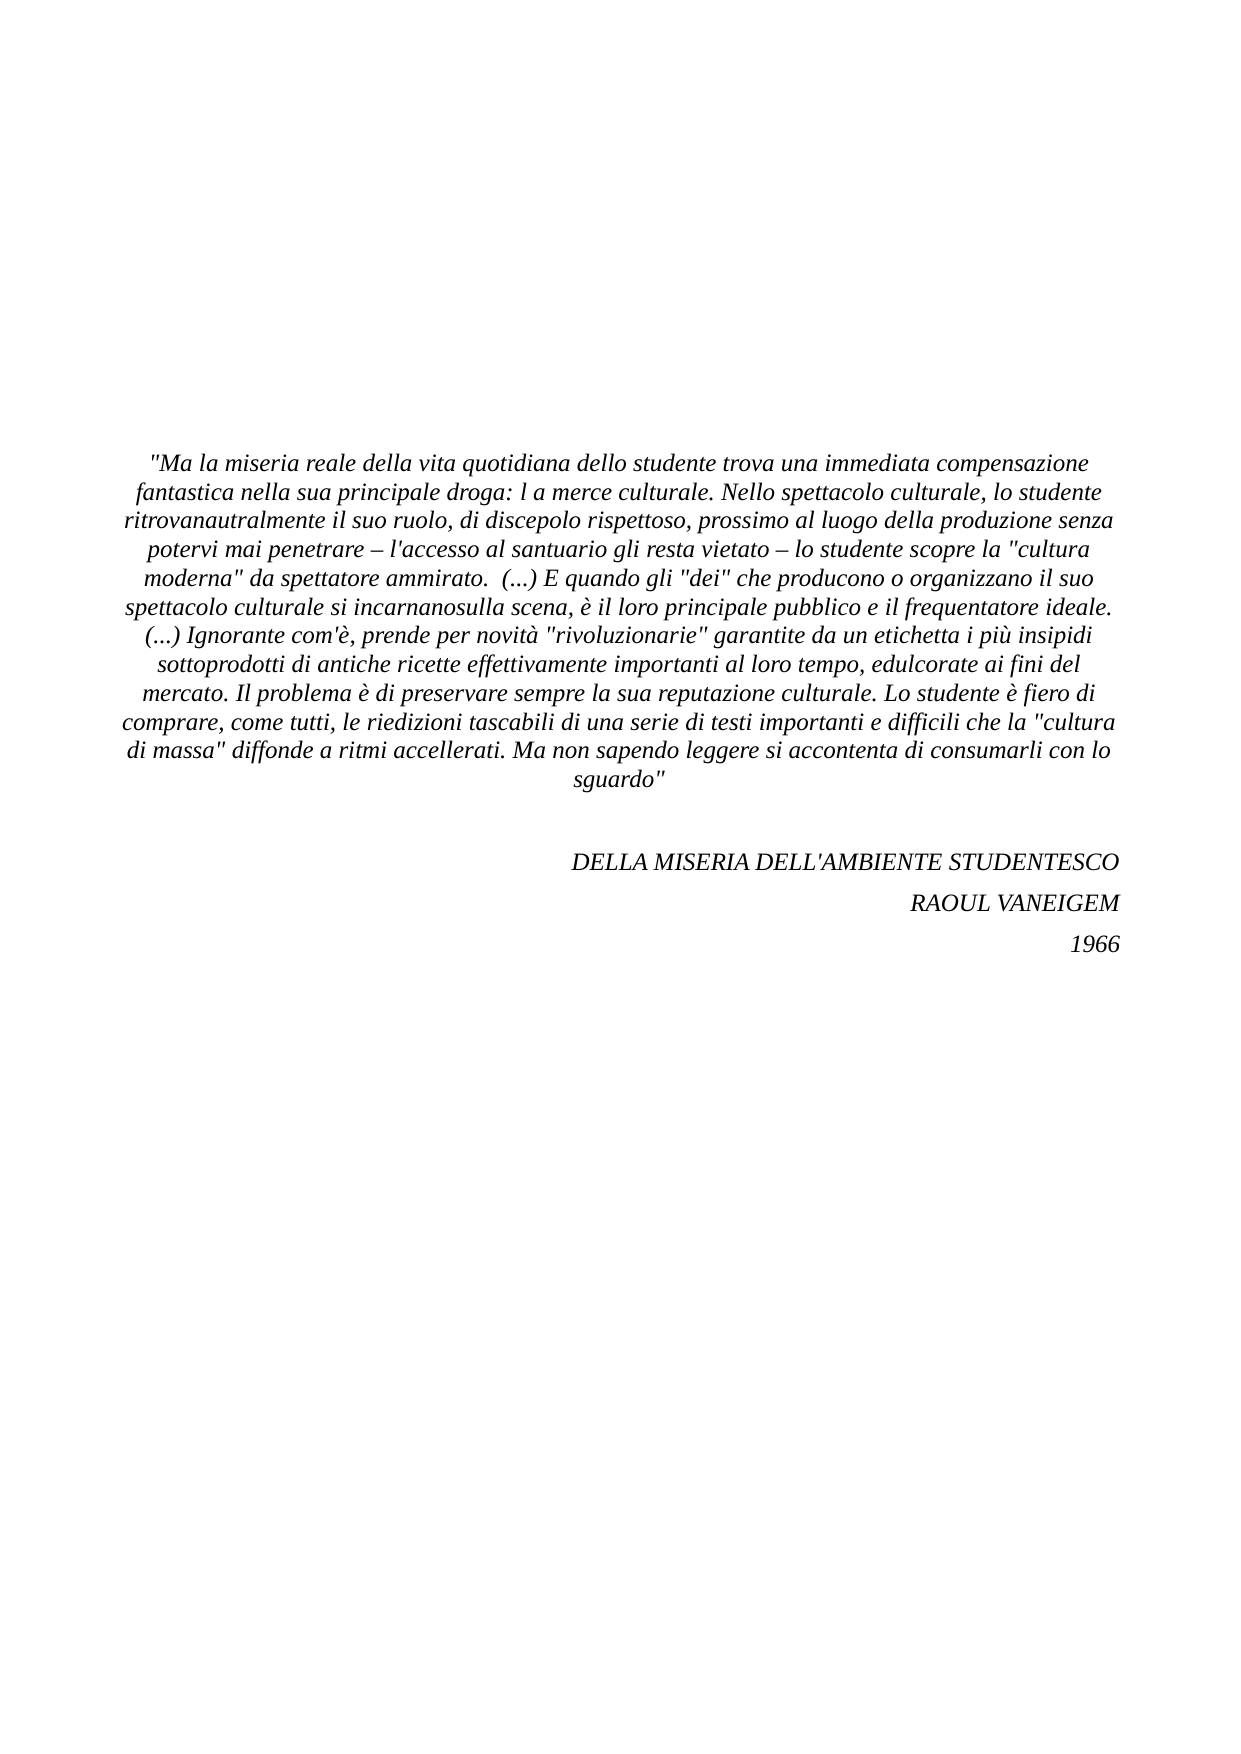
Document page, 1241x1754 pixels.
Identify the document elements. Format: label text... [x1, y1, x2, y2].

text RAOUL VANEIGEM [118, 888, 1122, 917]
text DELLA MISERIA DELL'AMBIENTE STUDENTESCO [118, 847, 1122, 876]
text "Ma la miseria reale della vita quotidiana dello studente trova una immediata compensazione fantastica nella sua principale droga: l a merce culturale. Nello spettacolo culturale, lo studente ritrovanautralmente il suo ruolo, di discepolo rispettoso, prossimo al luogo della produzione senza potervi mai penetrare – l'accesso al santuario gli resta vietato – lo studente scopre la "cultura moderna" da spettatore ammirato. (...) E quando gli "dei" che producono o organizzano il suo spettacolo culturale si incarnanosulla scena, è il loro principale pubblico e il frequentatore ideale. (...) Ignorante com'è, prende per novità "rivoluzionarie" garantite da un etichetta i più insipidi sottoprodotti di antiche ricette effettivamente importanti al loro tempo, edulcorate ai fini del mercato. Il problema è di preservare sempre la sua reputazione culturale. Lo studente è fiero di comprare, come tutti, le riedizioni tascabili di una serie di testi importanti e difficili che la "cultura di massa" diffonde a ritmi accellerati. Ma non sapendo leggere si accontenta di consumarli con lo sguardo" [118, 448, 1122, 793]
text 1966 [118, 929, 1122, 958]
